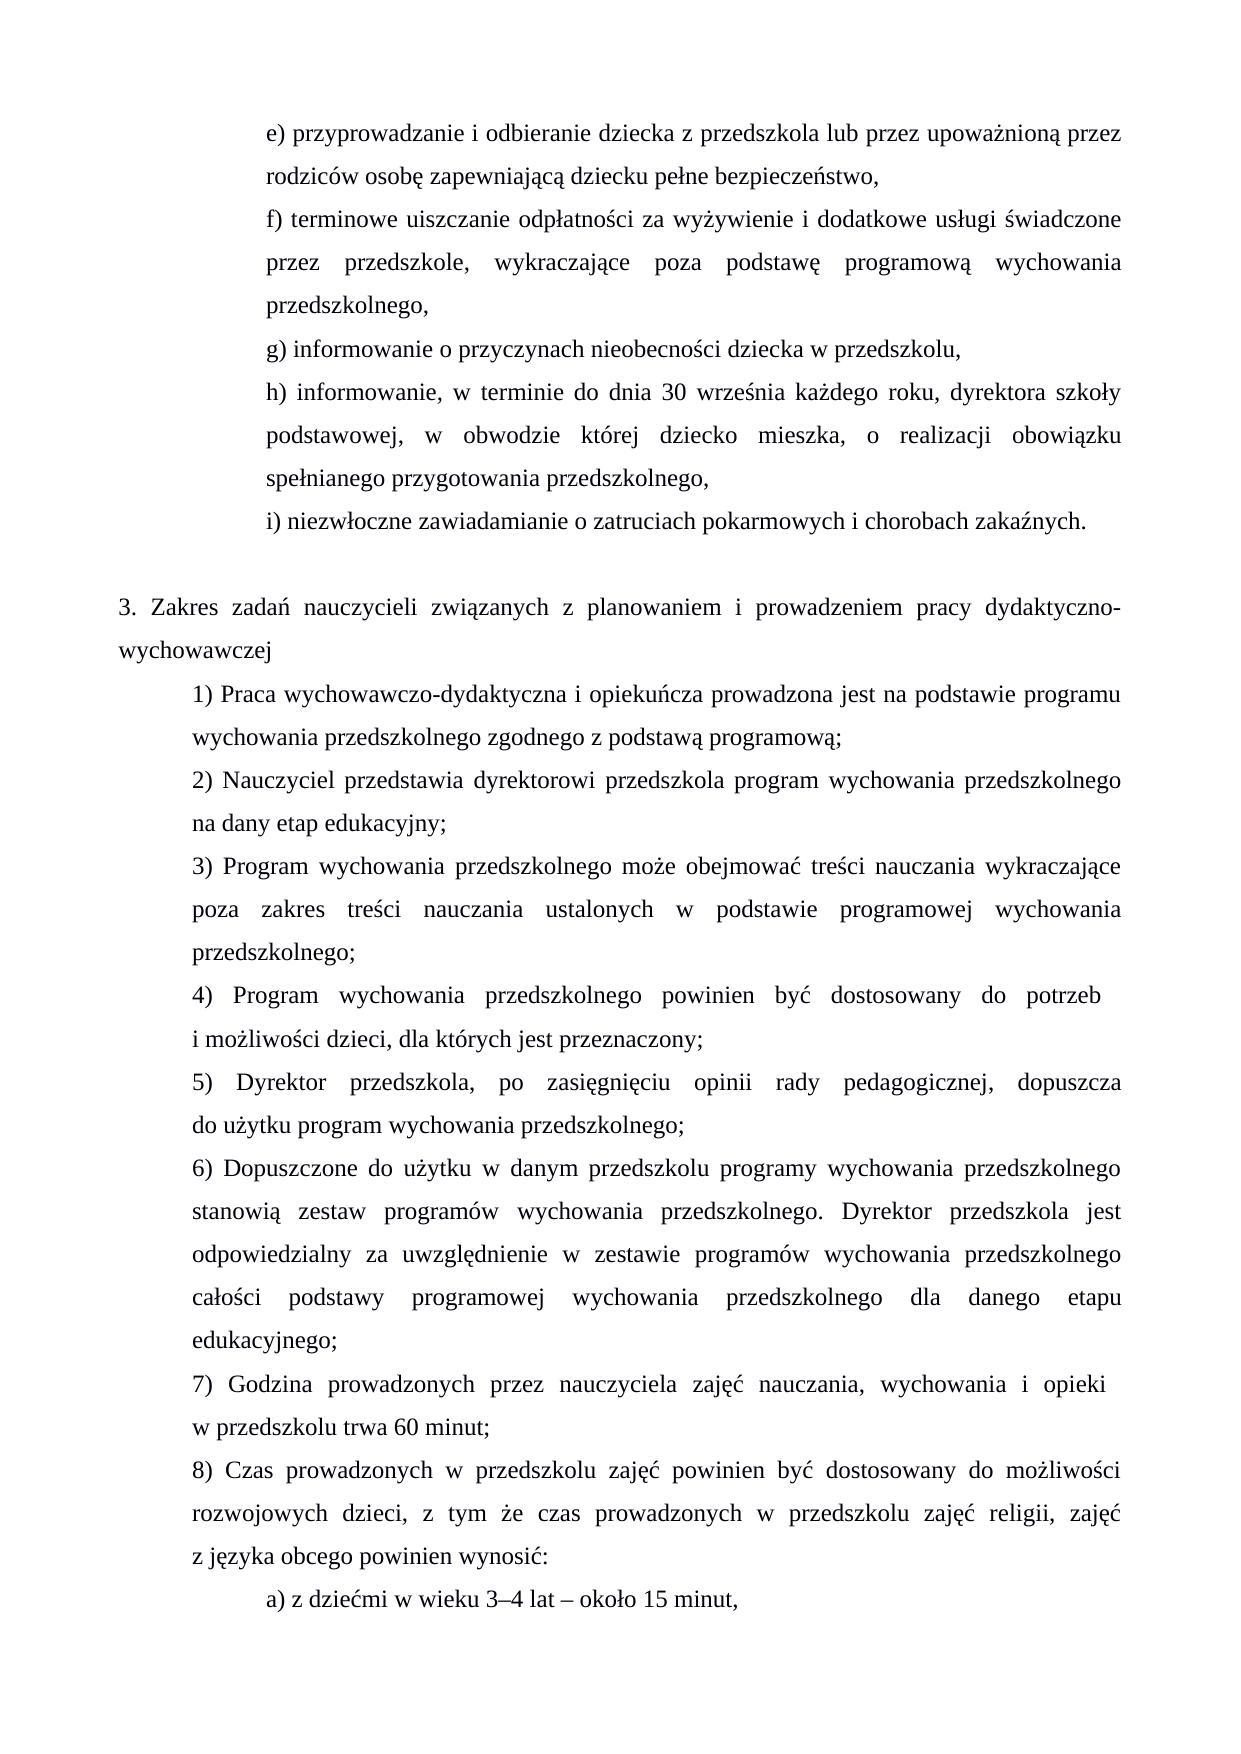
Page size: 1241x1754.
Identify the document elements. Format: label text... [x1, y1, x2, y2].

text a) z dziećmi w wieku 3–4 lat – około 15 minut, [118, 1584, 1122, 1613]
text 6) Dopuszczone do użytku w danym przedszkolu programy wychowania przedszkolnego stanowią zestaw programów wychowania przedszkolnego. Dyrektor przedszkola jest odpowiedzialny za uwzględnienie w zestawie programów wychowania przedszkolnego całości podstawy programowej wychowania przedszkolnego dla danego etapu edukacyjnego; [192, 1153, 1122, 1354]
text 3) Program wychowania przedszkolnego może obejmować treści nauczania wykraczające poza zakres treści nauczania ustalonych w podstawie programowej wychowania przedszkolnego; [192, 851, 1122, 966]
text 1) Praca wychowawczo-dydaktyczna i opiekuńcza prowadzona jest na podstawie programu wychowania przedszkolnego zgodnego z podstawą programową; [192, 679, 1122, 751]
text i) niezwłoczne zawiadamianie o zatruciach pokarmowych i chorobach zakaźnych. [266, 506, 1122, 535]
text f) terminowe uiszczanie odpłatności za wyżywienie i dodatkowe usługi świadczone przez przedszkole, wykraczające poza podstawę programową wychowania przedszkolnego, [266, 204, 1122, 319]
text 4) Program wychowania przedszkolnego powinien być dostosowany do potrzeb i możliwości dzieci, dla których jest przeznaczony; [192, 981, 1122, 1052]
text e) przyprowadzanie i odbieranie dziecka z przedszkola lub przez upoważnioną przez rodziców osobę zapewniającą dziecku pełne bezpieczeństwo, [266, 118, 1122, 190]
text 3. Zakres zadań nauczycieli związanych z planowaniem i prowadzeniem pracy dydaktyczno-wychowawczej [118, 592, 1122, 664]
text 8) Czas prowadzonych w przedszkolu zajęć powinien być dostosowany do możliwości rozwojowych dzieci, z tym że czas prowadzonych w przedszkolu zajęć religii, zajęć z języka obcego powinien wynosić: [192, 1455, 1122, 1570]
text 2) Nauczyciel przedstawia dyrektorowi przedszkola program wychowania przedszkolnego na dany etap edukacyjny; [192, 765, 1122, 837]
text 5) Dyrektor przedszkola, po zasięgnięciu opinii rady pedagogicznej, dopuszcza do użytku program wychowania przedszkolnego; [192, 1067, 1122, 1139]
text 7) Godzina prowadzonych przez nauczyciela zajęć nauczania, wychowania i opieki w przedszkolu trwa 60 minut; [192, 1369, 1122, 1441]
text h) informowanie, w terminie do dnia 30 września każdego roku, dyrektora szkoły podstawowej, w obwodzie której dziecko mieszka, o realizacji obowiązku spełnianego przygotowania przedszkolnego, [266, 377, 1122, 492]
text g) informowanie o przyczynach nieobecności dziecka w przedszkolu, [118, 334, 1122, 362]
